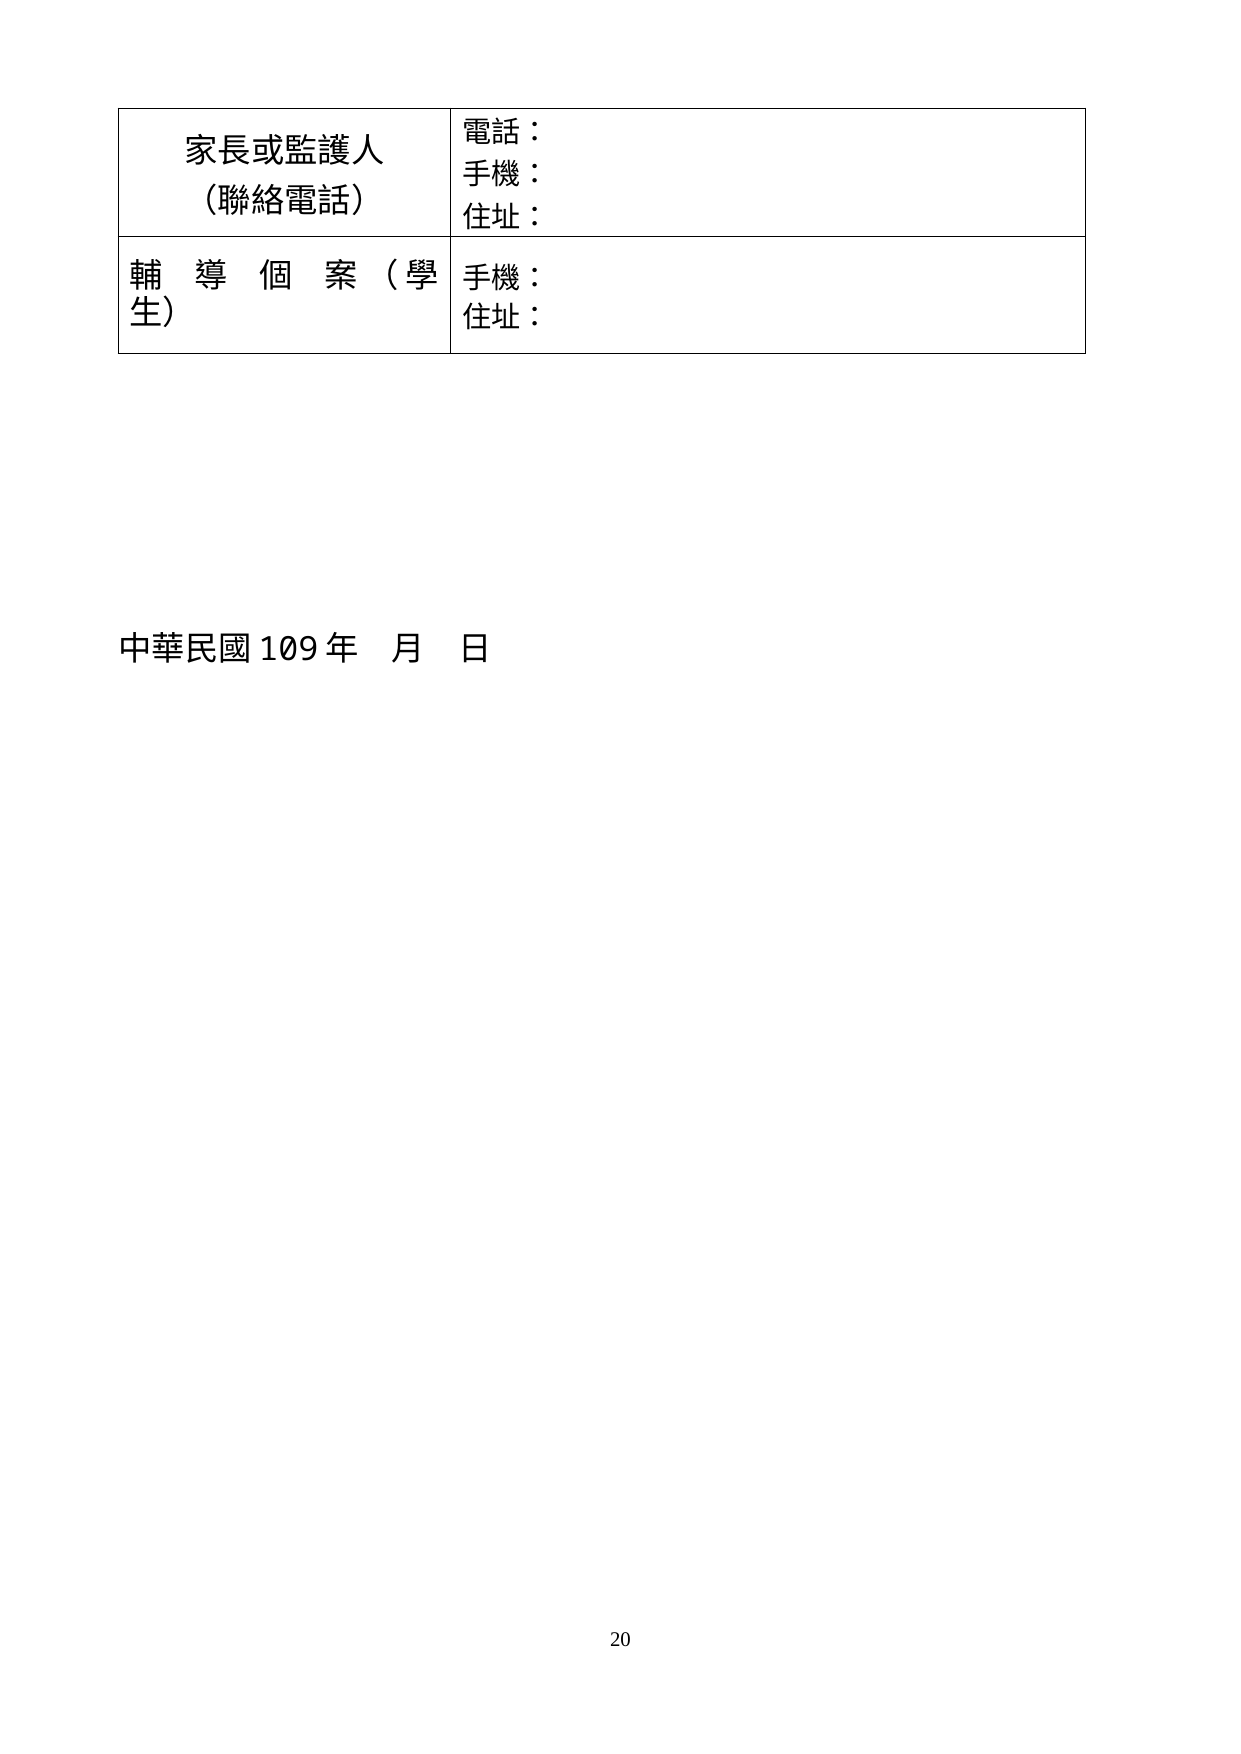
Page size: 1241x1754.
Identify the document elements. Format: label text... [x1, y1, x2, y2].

table_cell 輔 導 個 案（學生） [119, 237, 450, 353]
table_cell 手機： 住址： [451, 237, 1085, 353]
table_cell 電話： 手機： 住址： [451, 109, 1085, 236]
table_cell 家長或監護人 （聯絡電話） [119, 109, 450, 236]
text 中華民國109年 月 日 [118, 604, 1122, 666]
